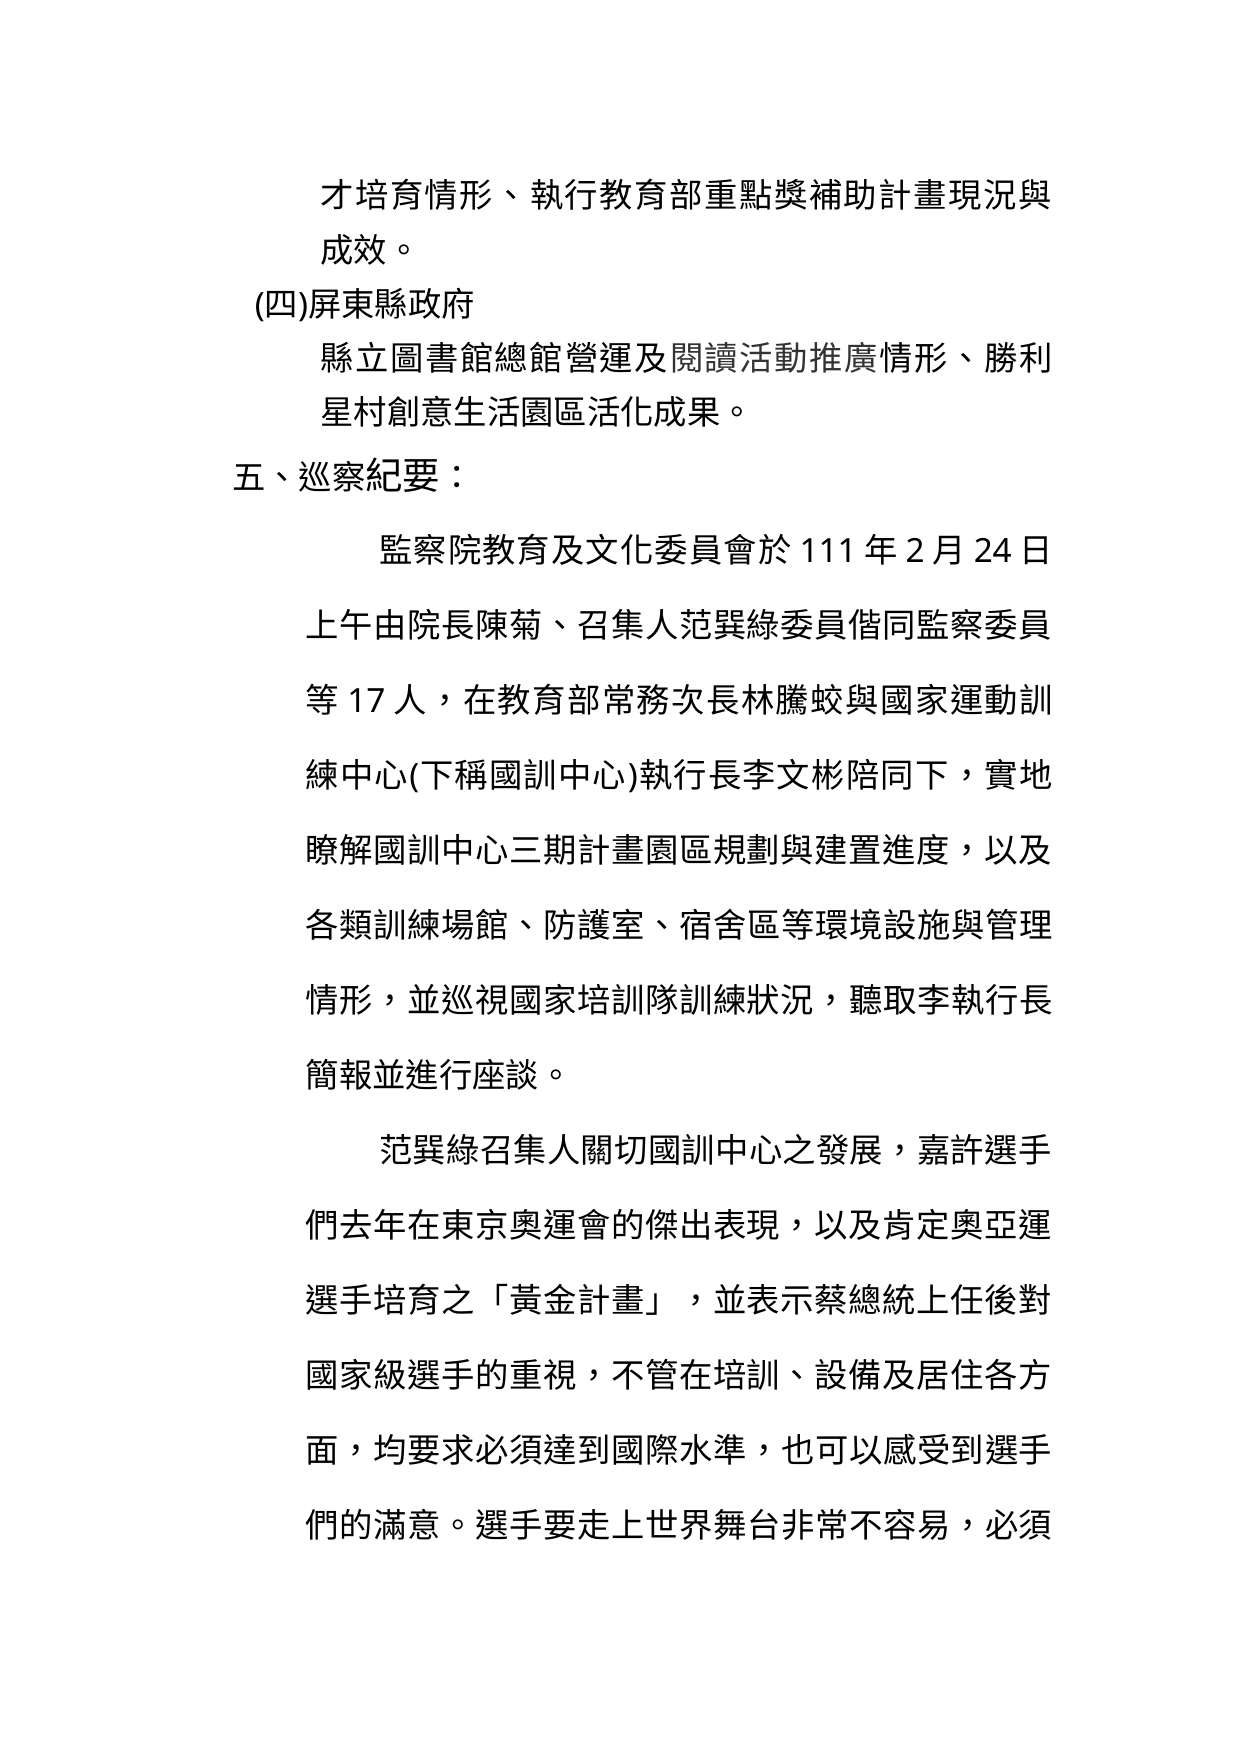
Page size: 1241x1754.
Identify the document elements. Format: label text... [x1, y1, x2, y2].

text 縣立圖書館總館營運及閱讀活動推廣情形、勝利星村創意生活園區活化成果。 [320, 327, 1053, 435]
text 才培育情形、執行教育部重點獎補助計畫現況與成效。 [320, 164, 1053, 273]
text 監察院教育及文化委員會於111年2月24日上午由院長陳菊、召集人范巽綠委員偕同監察委員等17人，在教育部常務次長林騰蛟與國家運動訓練中心(下稱國訓中心)執行長李文彬陪同下，實地瞭解國訓中心三期計畫園區規劃與建置進度，以及各類訓練場館、防護室、宿舍區等環境設施與管理情形，並巡視國家培訓隊訓練狀況，聽取李執行長簡報並進行座談。 [306, 510, 1053, 1110]
text (四)屏東縣政府 [254, 273, 1053, 327]
text 范巽綠召集人關切國訓中心之發展，嘉許選手們去年在東京奧運會的傑出表現，以及肯定奧亞運選手培育之「黃金計畫」，並表示蔡總統上任後對國家級選手的重視，不管在培訓、設備及居住各方面，均要求必須達到國際水準，也可以感受到選手們的滿意。選手要走上世界舞台非常不容易，必須以無比的毅力與決心，維持每日七、八小時的訓練，才能保持競技上的一流水準。座談會上，巡察委員就身心障礙運動選手之資源與協助、運動傷害防護員與醫療團隊之人力配置、各界對國訓中心之捐款情形、我國對於各國運動員情報之蒐集情形、選手角色定位與對國家認知等議題，加以詢問與提出建議。陳菊院長也期許國訓中心重視優秀的身障運動員，給予公平訓練的機會，特別是帕奧國手的培訓。此外，也希望為優秀的選手，做好職涯規劃，讓他們安心受訓。 [306, 1110, 1053, 1560]
text 五、巡察紀要： [232, 435, 1053, 510]
